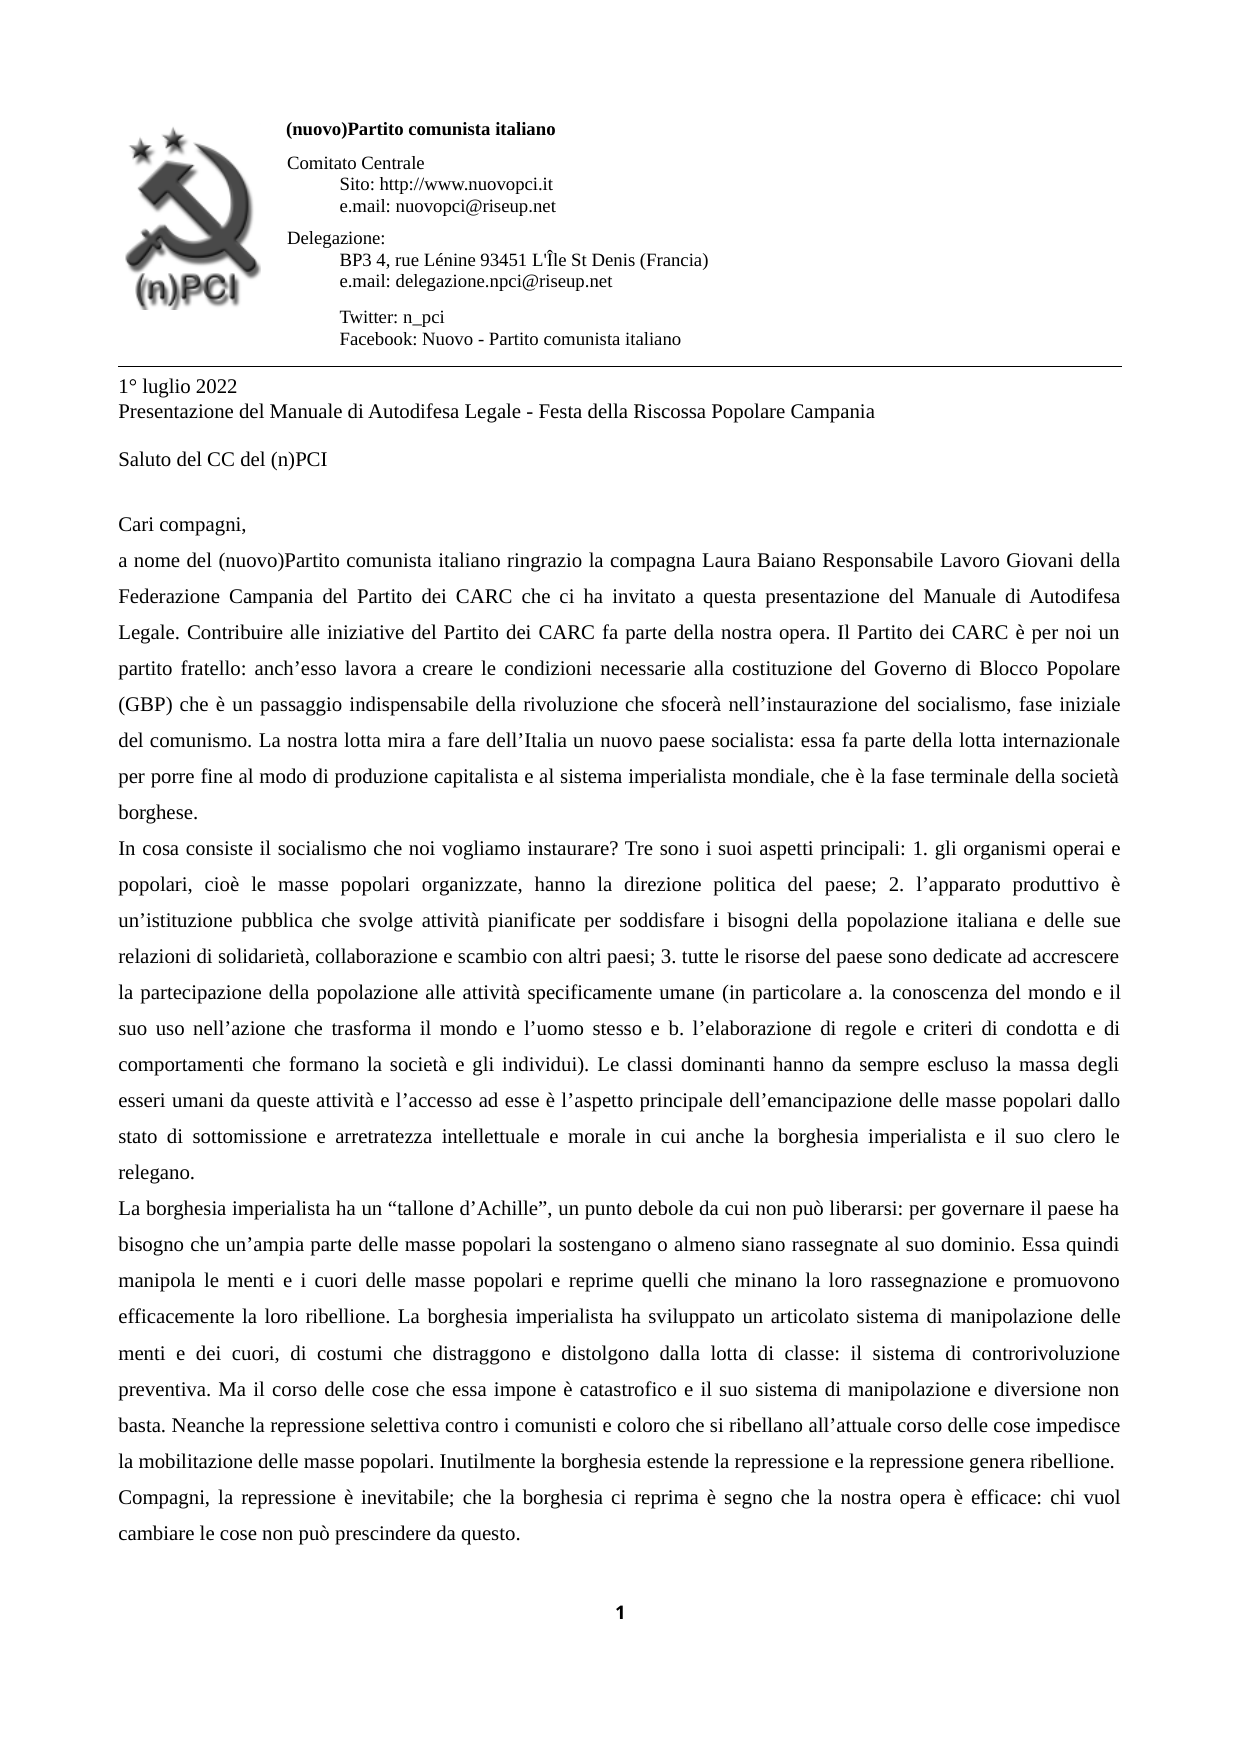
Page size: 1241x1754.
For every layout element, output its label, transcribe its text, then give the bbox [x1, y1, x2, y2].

text 1° luglio 2022 [118, 374, 1122, 398]
text e.mail: nuovopci@riseup.net [339, 195, 1122, 216]
text Presentazione del Manuale di Autodifesa Legale - Festa della Riscossa Popolare Campania [118, 398, 1122, 423]
text Twitter: n_pci [339, 306, 1122, 328]
text e.mail: delegazione.npci@riseup.net [339, 270, 1122, 292]
text In cosa consiste il socialismo che noi vogliamo instaurare? Tre sono i suoi aspetti principali: 1. gli organismi operai e popolari, cioè le masse popolari organizzate, hanno la direzione politica del paese; 2. l’apparato produttivo è un’istituzione pubblica che svolge attività pianificate per soddisfare i bisogni della popolazione italiana e delle sue relazioni di solidarietà, collaborazione e scambio con altri paesi; 3. tutte le risorse del paese sono dedicate ad accrescere la partecipazione della popolazione alle attività specificamente umane (in particolare a. la conoscenza del mondo e il suo uso nell’azione che trasforma il mondo e l’uomo stesso e b. l’elaborazione di regole e criteri di condotta e di comportamenti che formano la società e gli individui). Le classi dominanti hanno da sempre escluso la massa degli esseri umani da queste attività e l’accesso ad esse è l’aspetto principale dell’emancipazione delle masse popolari dallo stato di sottomissione e arretratezza intellettuale e morale in cui anche la borghesia imperialista e il suo clero le relegano. [118, 836, 1122, 1184]
text Compagni, la repressione è inevitabile; che la borghesia ci reprima è segno che la nostra opera è efficace: chi vuol cambiare le cose non può prescindere da questo. [118, 1484, 1122, 1545]
text Sito: http://www.nuovopci.it [339, 173, 1122, 195]
text (nuovo)Partito comunista italiano [192, 118, 1122, 140]
text BP3 4, rue Lénine 93451 L'Île St Denis (Francia) [339, 249, 1122, 270]
picture [123, 123, 261, 310]
text Comitato Centrale [287, 152, 1122, 173]
text Delegazione: [287, 227, 1122, 249]
text Cari compagni, [118, 511, 1122, 536]
text La borghesia imperialista ha un “tallone d’Achille”, un punto debole da cui non può liberarsi: per governare il paese ha bisogno che un’ampia parte delle masse popolari la sostengano o almeno siano rassegnate al suo dominio. Essa quindi manipola le menti e i cuori delle masse popolari e reprime quelli che minano la loro rassegnazione e promuovono efficacemente la loro ribellione. La borghesia imperialista ha sviluppato un articolato sistema di manipolazione delle menti e dei cuori, di costumi che distraggono e distolgono dalla lotta di classe: il sistema di controrivoluzione preventiva. Ma il corso delle cose che essa impone è catastrofico e il suo sistema di manipolazione e diversione non basta. Neanche la repressione selettiva contro i comunisti e coloro che si ribellano all’attuale corso delle cose impedisce la mobilitazione delle masse popolari. Inutilmente la borghesia estende la repressione e la repressione genera ribellione. [118, 1196, 1122, 1473]
text a nome del (nuovo)Partito comunista italiano ringrazio la compagna Laura Baiano Responsabile Lavoro Giovani della Federazione Campania del Partito dei CARC che ci ha invitato a questa presentazione del Manuale di Autodifesa Legale. Contribuire alle iniziative del Partito dei CARC fa parte della nostra opera. Il Partito dei CARC è per noi un partito fratello: anch’esso lavora a creare le condizioni necessarie alla costituzione del Governo di Blocco Popolare (GBP) che è un passaggio indispensabile della rivoluzione che sfocerà nell’instaurazione del socialismo, fase iniziale del comunismo. La nostra lotta mira a fare dell’Italia un nuovo paese socialista: essa fa parte della lotta internazionale per porre fine al modo di produzione capitalista e al sistema imperialista mondiale, che è la fase terminale della società borghese. [118, 547, 1122, 824]
text Saluto del CC del (n)PCI [118, 447, 1122, 471]
text Facebook: Nuovo - Partito comunista italiano [339, 328, 1122, 349]
